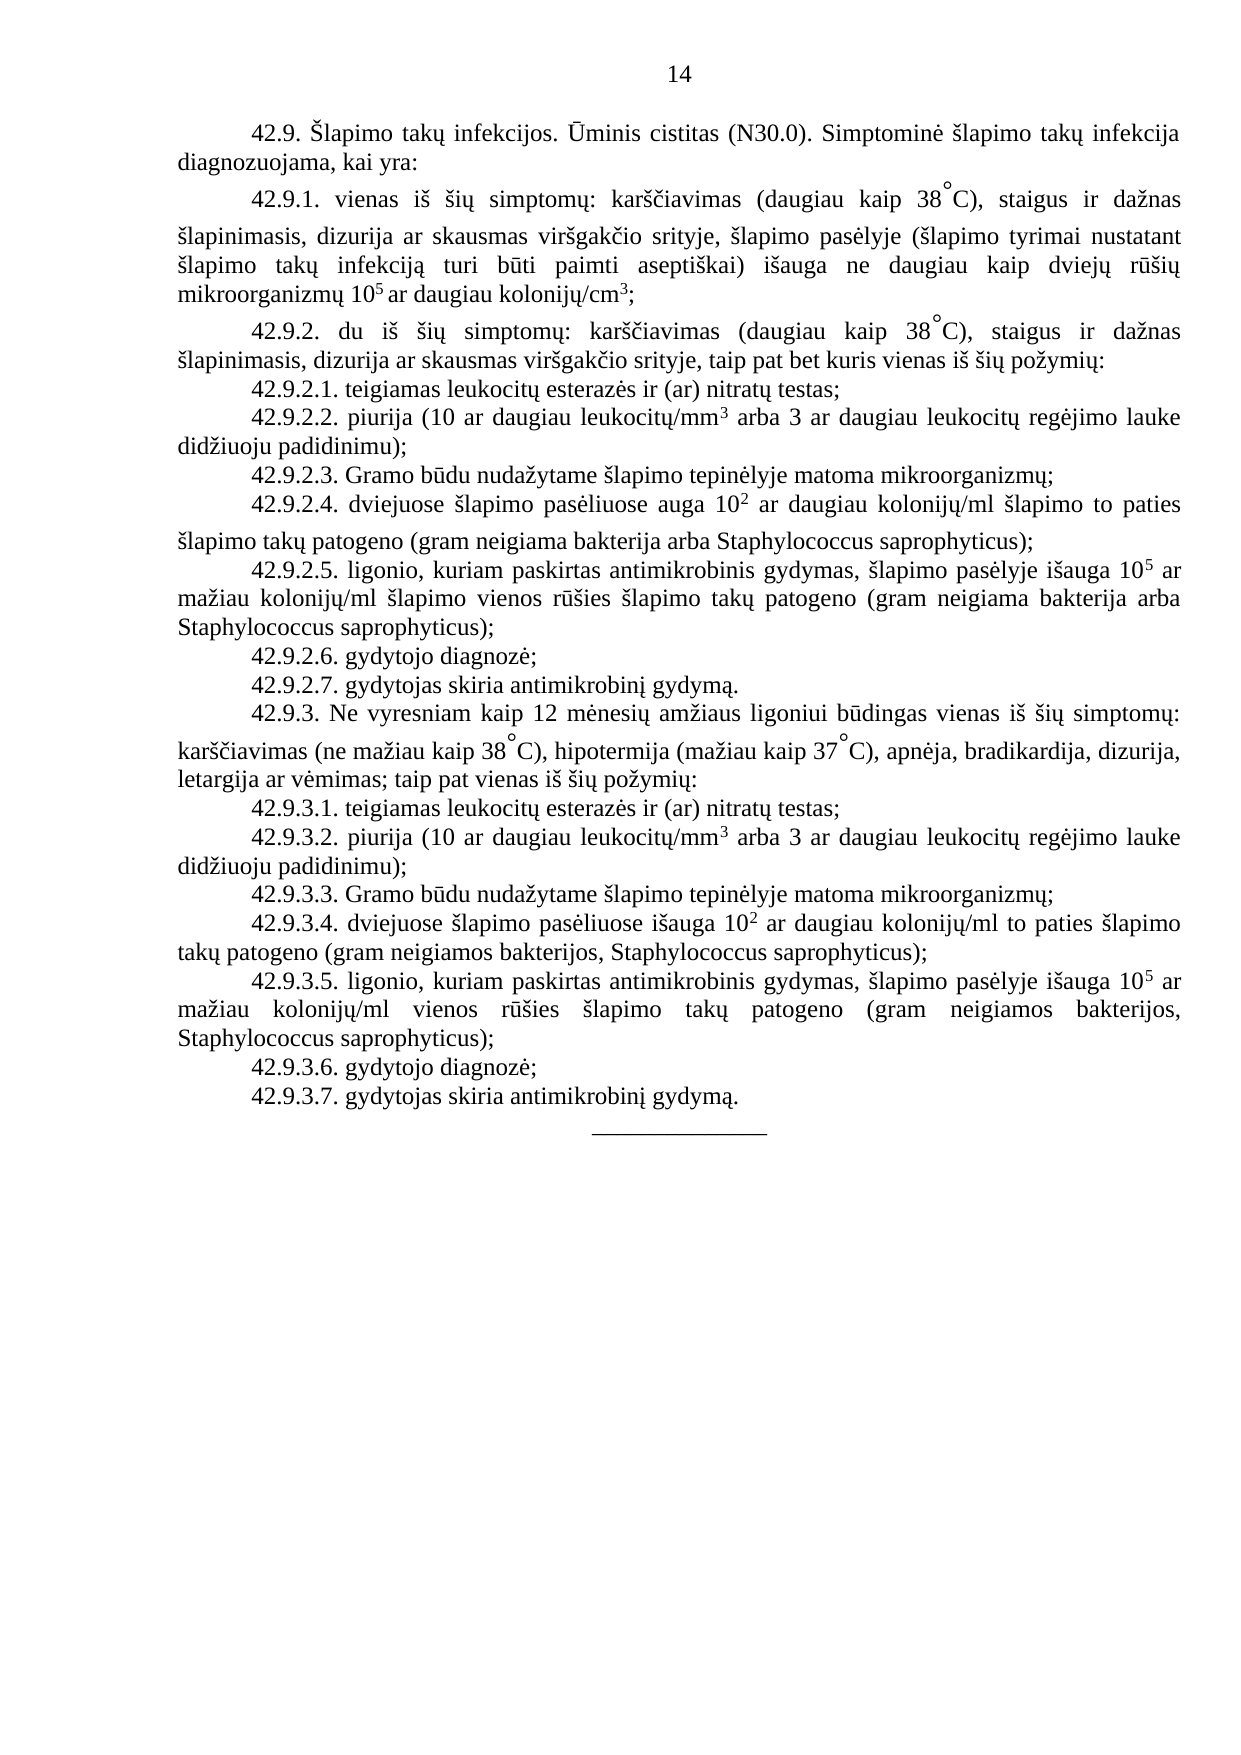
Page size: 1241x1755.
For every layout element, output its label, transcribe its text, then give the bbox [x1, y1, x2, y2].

text 42.9.2.7. gydytojas skiria antimikrobinį gydymą. [177, 670, 1181, 698]
text 42.9.3.6. gydytojo diagnozė; [177, 1052, 1181, 1081]
text ______________ [177, 1109, 1181, 1138]
text 42.9.2.4. dviejuose šlapimo pasėliuose auga 102 ar daugiau kolonijų/ml šlapimo to paties šlapimo takų patogeno (gram neigiama bakterija arba Staphylococcus saprophyticus); [177, 489, 1181, 555]
text 42.9.3.7. gydytojas skiria antimikrobinį gydymą. [177, 1081, 1181, 1109]
text 42.9.2.1. teigiamas leukocitų esterazės ir (ar) nitratų testas; [177, 374, 1181, 402]
text 42.9.3.1. teigiamas leukocitų esterazės ir (ar) nitratų testas; [177, 793, 1181, 822]
text 42.9.3.5. ligonio, kuriam paskirtas antimikrobinis gydymas, šlapimo pasėlyje išauga 105 ar mažiau kolonijų/ml vienos rūšies šlapimo takų patogeno (gram neigiamos bakterijos, Staphylococcus saprophyticus); [177, 966, 1181, 1052]
text 42.9.2.2. piurija (10 ar daugiau leukocitų/mm3 arba 3 ar daugiau leukocitų regėjimo lauke didžiuoju padidinimu); [177, 402, 1181, 460]
text 42.9.2.5. ligonio, kuriam paskirtas antimikrobinis gydymas, šlapimo pasėlyje išauga 105 ar mažiau kolonijų/ml šlapimo vienos rūšies šlapimo takų patogeno (gram neigiama bakterija arba Staphylococcus saprophyticus); [177, 555, 1181, 641]
text 42.9.3.4. dviejuose šlapimo pasėliuose išauga 102 ar daugiau kolonijų/ml to paties šlapimo takų patogeno (gram neigiamos bakterijos, Staphylococcus saprophyticus); [177, 908, 1181, 966]
text 42.9.2.6. gydytojo diagnozė; [177, 641, 1181, 670]
text 42.9.2. du iš šių simptomų: karščiavimas (daugiau kaip 38°C), staigus ir dažnas šlapinimasis, dizurija ar skausmas viršgakčio srityje, taip pat bet kuris vienas iš šių požymių: [177, 308, 1181, 374]
text 42.9.3.3. Gramo būdu nudažytame šlapimo tepinėlyje matoma mikroorganizmų; [177, 879, 1181, 908]
text 42.9.3.2. piurija (10 ar daugiau leukocitų/mm3 arba 3 ar daugiau leukocitų regėjimo lauke didžiuoju padidinimu); [177, 822, 1181, 879]
text 42.9.1. vienas iš šių simptomų: karščiavimas (daugiau kaip 38°C), staigus ir dažnas šlapinimasis, dizurija ar skausmas viršgakčio srityje, šlapimo pasėlyje (šlapimo tyrimai nustatant šlapimo takų infekciją turi būti paimti aseptiškai) išauga ne daugiau kaip dviejų rūšių mikroorganizmų 105 ar daugiau kolonijų/cm3; [177, 176, 1181, 308]
text 42.9.2.3. Gramo būdu nudažytame šlapimo tepinėlyje matoma mikroorganizmų; [177, 460, 1181, 489]
text 42.9. Šlapimo takų infekcijos. Ūminis cistitas (N30.0). Simptominė šlapimo takų infekcija diagnozuojama, kai yra: [177, 118, 1181, 176]
text 42.9.3. Ne vyresniam kaip 12 mėnesių amžiaus ligoniui būdingas vienas iš šių simptomų: karščiavimas (ne mažiau kaip 38°C), hipotermija (mažiau kaip 37°C), apnėja, bradikardija, dizurija, letargija ar vėmimas; taip pat vienas iš šių požymių: [177, 698, 1181, 793]
